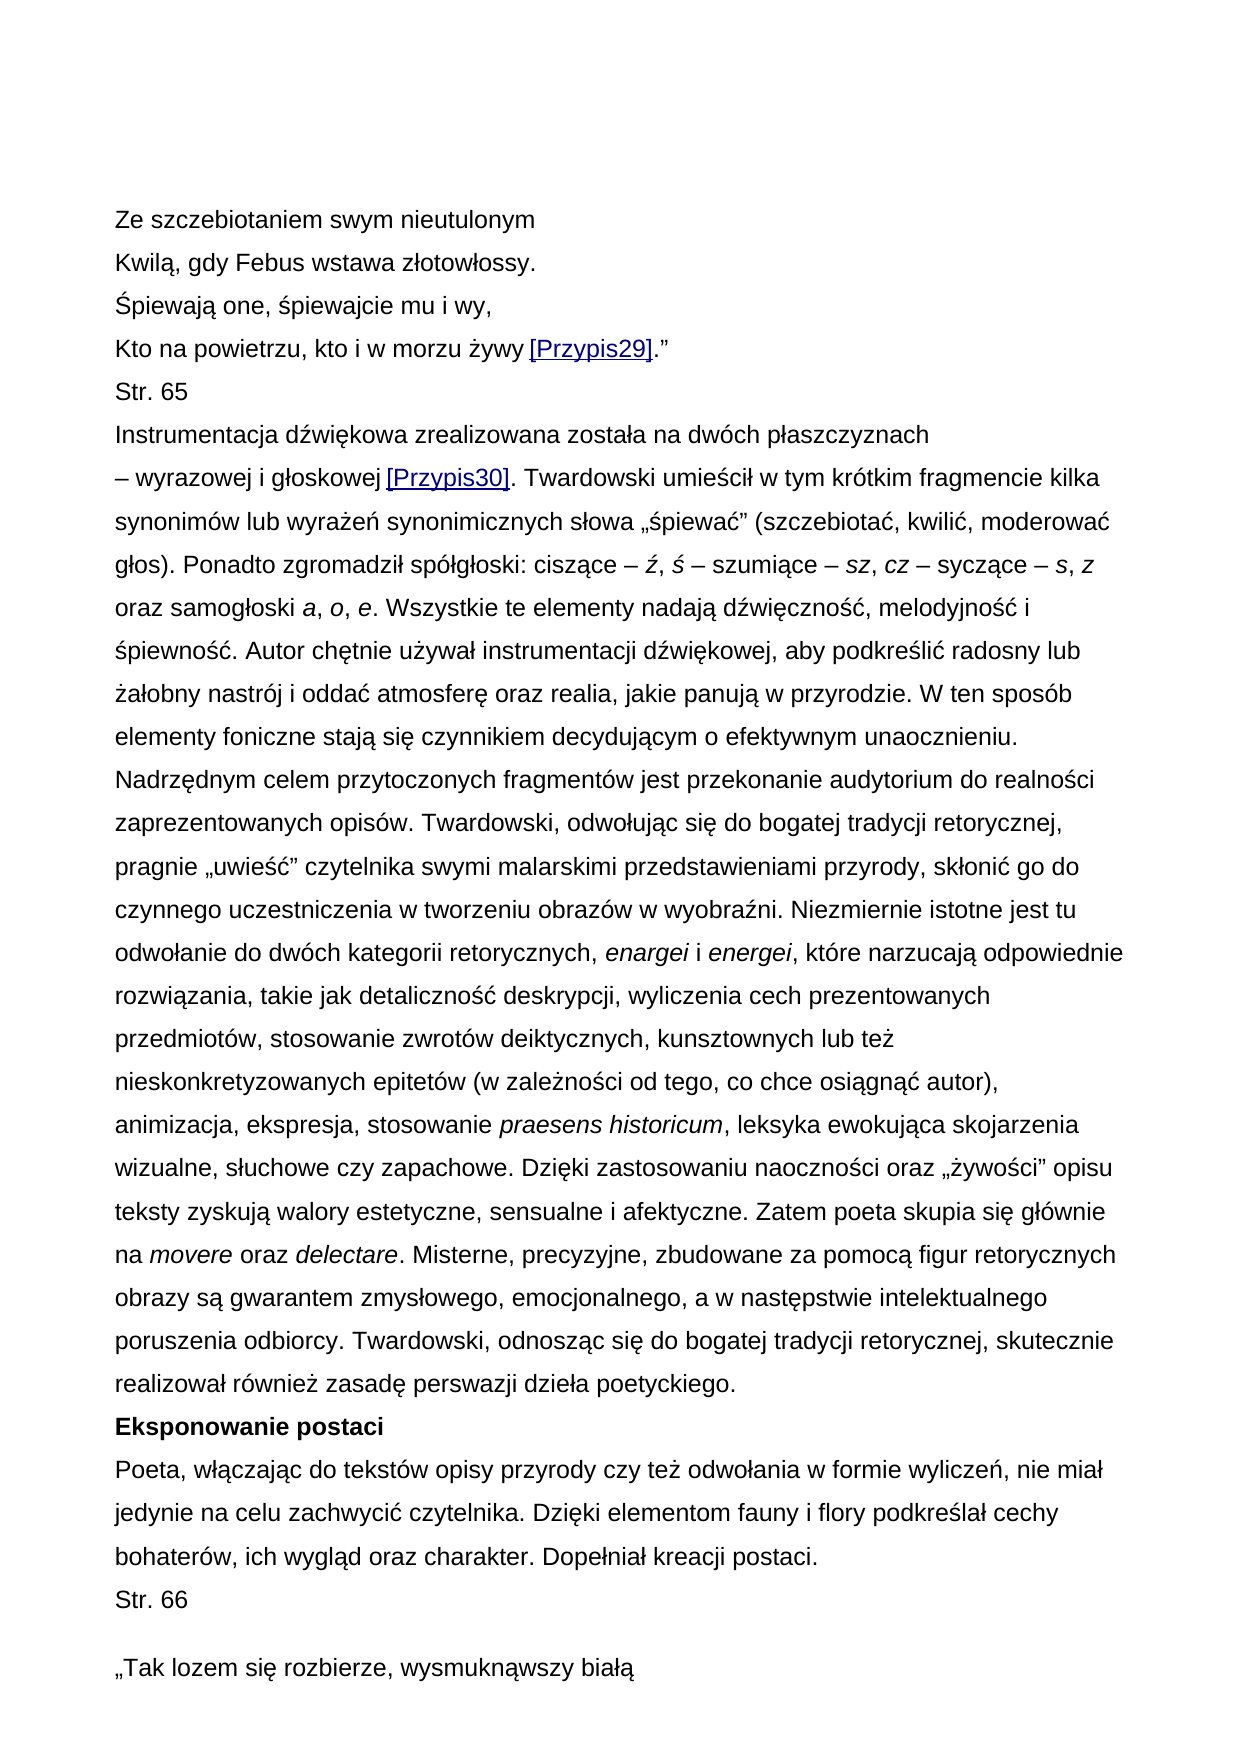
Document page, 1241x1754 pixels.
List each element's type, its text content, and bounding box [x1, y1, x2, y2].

subtitle Eksponowanie postaci [114, 1412, 1126, 1441]
text Kto na powietrzu, kto i w morzu żywy [Przypis29].” [114, 334, 1126, 363]
text Kwilą, gdy Febus wstawa złotowłossy. [114, 248, 1126, 276]
text Str. 65 [114, 377, 1126, 406]
text – wyrazowej i głoskowej [Przypis30]. Twardowski umieścił w tym krótkim fragmencie kilka synonimów lub wyrażeń synonimicznych słowa „śpiewać” (szczebiotać, kwilić, moderować głos). Ponadto zgromadził spółgłoski: ciszące – ź, ś – szumiące – sz, cz – syczące – s, z oraz samogłoski a, o, e. Wszystkie te elementy nadają dźwięczność, melodyjność i śpiewność. Autor chętnie używał instrumentacji dźwiękowej, aby podkreślić radosny lub żałobny nastrój i oddać atmosferę oraz realia, jakie panują w przyrodzie. W ten sposób elementy foniczne stają się czynnikiem decydującym o efektywnym unaocznieniu. [114, 463, 1126, 751]
text Śpiewają one, śpiewajcie mu i wy, [114, 291, 1126, 319]
text „Tak lozem się rozbierze, wysmuknąwszy białą [114, 1653, 1126, 1681]
text Poeta, włączając do tekstów opisy przyrody czy też odwołania w formie wyliczeń, nie miał jedynie na celu zachwycić czytelnika. Dzięki elementom fauny i flory podkreślał cechy bohaterów, ich wygląd oraz charakter. Dopełniał kreacji postaci. Str. 66 [114, 1455, 1126, 1613]
text Ze szczebiotaniem swym nieutulonym [114, 204, 1126, 233]
text Instrumentacja dźwiękowa zrealizowana została na dwóch płaszczyznach [114, 420, 1126, 449]
text Nadrzędnym celem przytoczonych fragmentów jest przekonanie audytorium do realności zaprezentowanych opisów. Twardowski, odwołując się do bogatej tradycji retorycznej, pragnie „uwieść” czytelnika swymi malarskimi przedstawieniami przyrody, skłonić go do czynnego uczestniczenia w tworzeniu obrazów w wyobraźni. Niezmiernie istotne jest tu odwołanie do dwóch kategorii retorycznych, enargei i energei, które narzucają odpowiednie rozwiązania, takie jak detaliczność deskrypcji, wyliczenia cech prezentowanych przedmiotów, stosowanie zwrotów deiktycznych, kunsztownych lub też nieskonkretyzowanych epitetów (w zależności od tego, co chce osiągnąć autor), animizacja, ekspresja, stosowanie praesens historicum, leksyka ewokująca skojarzenia wizualne, słuchowe czy zapachowe. Dzięki zastosowaniu naoczności oraz „żywości” opisu teksty zyskują walory estetyczne, sensualne i afektyczne. Zatem poeta skupia się głównie na movere oraz delectare. Misterne, precyzyjne, zbudowane za pomocą figur retorycznych obrazy są gwarantem zmysłowego, emocjonalnego, a w następstwie intelektualnego poruszenia odbiorcy. Twardowski, odnosząc się do bogatej tradycji retorycznej, skutecznie realizował również zasadę perswazji dzieła poetyckiego. [114, 765, 1126, 1398]
